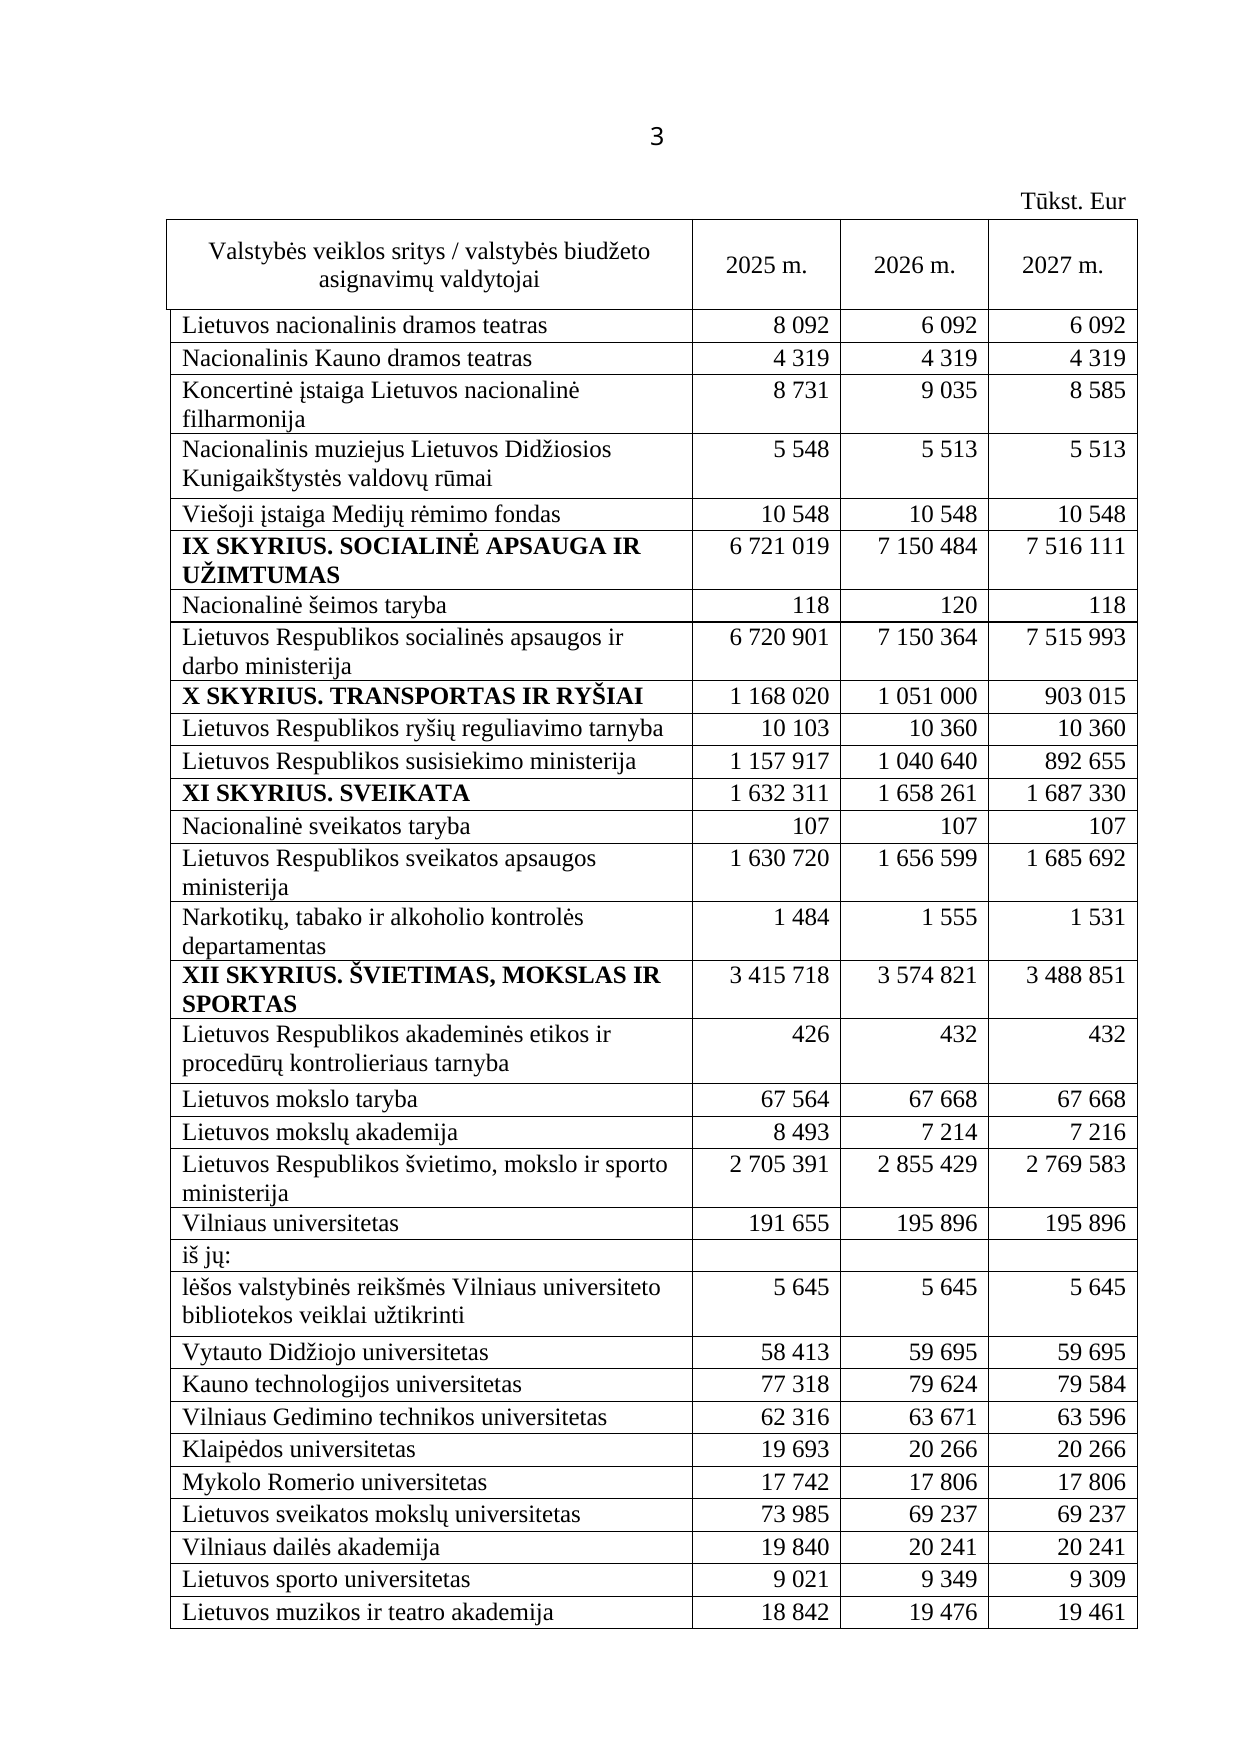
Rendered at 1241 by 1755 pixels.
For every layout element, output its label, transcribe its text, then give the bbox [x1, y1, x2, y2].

table_cell 5 645 [693, 1272, 840, 1336]
table_cell Lietuvos Respublikos sveikatos apsaugos ministerija [171, 844, 692, 901]
table_cell 20 241 [841, 1532, 988, 1563]
table_cell 892 655 [989, 746, 1137, 777]
table_cell 18 842 [693, 1597, 840, 1628]
table_cell 19 693 [693, 1434, 840, 1466]
table_cell 5 645 [841, 1272, 988, 1336]
table_cell Vilniaus dailės akademija [171, 1532, 692, 1563]
table_cell 20 266 [841, 1434, 988, 1466]
table_cell Koncertinė įstaiga Lietuvos nacionalinė filharmonija [171, 375, 692, 433]
table_cell 77 318 [693, 1369, 840, 1401]
table_cell 2 705 391 [693, 1149, 840, 1207]
table_cell 1 630 720 [693, 844, 840, 901]
table_cell 2 769 583 [989, 1149, 1137, 1207]
table_cell Viešoji įstaiga Medijų rėmimo fondas [171, 499, 692, 530]
table_cell 118 [989, 590, 1137, 621]
table_cell 7 150 484 [841, 531, 988, 589]
table_cell 9 021 [693, 1564, 840, 1596]
table_cell 3 488 851 [989, 961, 1137, 1018]
table_cell iš jų: [171, 1240, 692, 1271]
table_cell [166, 960, 170, 1018]
table_cell Lietuvos nacionalinis dramos teatras [171, 310, 692, 342]
table_cell [166, 621, 170, 680]
table_cell [166, 1207, 170, 1239]
table_cell 6 092 [841, 310, 988, 342]
table_cell Lietuvos sporto universitetas [171, 1564, 692, 1596]
table_cell 5 513 [841, 434, 988, 498]
table_cell 4 319 [989, 343, 1137, 374]
table_cell Vytauto Didžiojo universitetas [171, 1337, 692, 1368]
table_cell [166, 843, 170, 901]
table_cell 195 896 [841, 1208, 988, 1239]
table_cell 432 [841, 1019, 988, 1083]
table_cell 3 574 821 [841, 961, 988, 1018]
table_cell Valstybės veiklos sritys / valstybės biudžeto asignavimų valdytojai [167, 220, 692, 309]
table_cell XI SKYRIUS. SVEIKATA [171, 779, 692, 810]
table_cell [166, 778, 170, 810]
table_header [841, 186, 989, 219]
table_cell 107 [693, 811, 840, 842]
table_cell 10 103 [693, 714, 840, 745]
table_cell 7 515 993 [989, 623, 1137, 680]
table_cell 4 319 [693, 343, 840, 374]
table_cell Kauno technologijos universitetas [171, 1369, 692, 1401]
table_cell 118 [693, 590, 840, 621]
table_cell 3 415 718 [693, 961, 840, 1018]
table_cell [166, 374, 170, 433]
table_cell Vilniaus universitetas [171, 1208, 692, 1239]
table_cell 1 531 [989, 902, 1137, 959]
table_cell 5 548 [693, 434, 840, 498]
table_cell [166, 1083, 170, 1116]
table_cell [166, 498, 170, 530]
table_cell [693, 1240, 840, 1271]
table_cell Lietuvos sveikatos mokslų universitetas [171, 1499, 692, 1531]
table_cell [166, 1531, 170, 1563]
table_cell 9 309 [989, 1564, 1137, 1596]
table_cell [166, 1018, 170, 1083]
table_cell [166, 1466, 170, 1498]
table_cell 6 721 019 [693, 531, 840, 589]
table_cell 5 645 [989, 1272, 1137, 1336]
table_cell [166, 680, 170, 712]
table_cell 107 [841, 811, 988, 842]
table_cell 7 516 111 [989, 531, 1137, 589]
table_cell 107 [989, 811, 1137, 842]
table_cell 6 720 901 [693, 623, 840, 680]
table_cell Lietuvos muzikos ir teatro akademija [171, 1597, 692, 1628]
table_cell [989, 1240, 1137, 1271]
table_cell [166, 1433, 170, 1466]
table_cell 191 655 [693, 1208, 840, 1239]
table_cell [841, 1240, 988, 1271]
table_cell 2025 m. [693, 220, 840, 309]
table_cell [166, 1596, 170, 1628]
table_cell 4 319 [841, 343, 988, 374]
table_cell X SKYRIUS. TRANSPORTAS IR RYŠIAI [171, 681, 692, 712]
table_cell 7 150 364 [841, 623, 988, 680]
table_cell 19 476 [841, 1597, 988, 1628]
table_cell 1 632 311 [693, 779, 840, 810]
table_cell 2 855 429 [841, 1149, 988, 1207]
table_cell 73 985 [693, 1499, 840, 1531]
table_cell 1 555 [841, 902, 988, 959]
table_cell [166, 530, 170, 589]
table_cell Narkotikų, tabako ir alkoholio kontrolės departamentas [171, 902, 692, 959]
table_cell 10 360 [841, 714, 988, 745]
table_cell Nacionalinė sveikatos taryba [171, 811, 692, 842]
table_cell 63 671 [841, 1402, 988, 1433]
table_cell 67 668 [989, 1084, 1137, 1116]
table_cell [166, 1239, 170, 1271]
table_cell Lietuvos Respublikos ryšių reguliavimo tarnyba [171, 714, 692, 745]
table_cell [166, 901, 170, 959]
table_cell 9 035 [841, 375, 988, 433]
table_cell Lietuvos Respublikos akademinės etikos ir procedūrų kontrolieriaus tarnyba [171, 1019, 692, 1083]
table_cell 10 548 [693, 499, 840, 530]
table_cell Lietuvos Respublikos švietimo, mokslo ir sporto ministerija [171, 1149, 692, 1207]
table_cell [166, 589, 170, 621]
table_cell 432 [989, 1019, 1137, 1083]
table_cell 1 687 330 [989, 779, 1137, 810]
table_cell Nacionalinis Kauno dramos teatras [171, 343, 692, 374]
table_cell [166, 433, 170, 498]
table_cell 10 360 [989, 714, 1137, 745]
table_cell [166, 713, 170, 745]
table_cell [166, 1401, 170, 1433]
table_header [166, 186, 692, 219]
table_cell 8 731 [693, 375, 840, 433]
table_cell IX SKYRIUS. SOCIALINĖ APSAUGA IR UŽIMTUMAS [171, 531, 692, 589]
table_cell 17 742 [693, 1467, 840, 1498]
table_cell [166, 1271, 170, 1336]
table_cell Mykolo Romerio universitetas [171, 1467, 692, 1498]
table_cell 1 168 020 [693, 681, 840, 712]
table_cell [166, 342, 170, 374]
table_cell 2026 m. [841, 220, 988, 309]
table_cell 1 685 692 [989, 844, 1137, 901]
table_cell Lietuvos mokslų akademija [171, 1117, 692, 1148]
table_cell [166, 1336, 170, 1368]
table_cell 19 840 [693, 1532, 840, 1563]
table_cell 20 266 [989, 1434, 1137, 1466]
table_cell 58 413 [693, 1337, 840, 1368]
table_cell [166, 1563, 170, 1596]
table_cell [166, 1498, 170, 1531]
table_cell 69 237 [841, 1499, 988, 1531]
table_cell 67 668 [841, 1084, 988, 1116]
table_cell 20 241 [989, 1532, 1137, 1563]
table_header Tūkst. Eur [989, 186, 1137, 219]
table_cell 7 214 [841, 1117, 988, 1148]
table_cell lėšos valstybinės reikšmės Vilniaus universiteto bibliotekos veiklai užtikrinti [171, 1272, 692, 1336]
table_cell 1 040 640 [841, 746, 988, 777]
table_cell 120 [841, 590, 988, 621]
table_cell Lietuvos Respublikos susisiekimo ministerija [171, 746, 692, 777]
table_cell 17 806 [841, 1467, 988, 1498]
table_cell 10 548 [989, 499, 1137, 530]
table_cell 59 695 [841, 1337, 988, 1368]
table_cell 79 624 [841, 1369, 988, 1401]
table_cell 9 349 [841, 1564, 988, 1596]
table_cell Nacionalinė šeimos taryba [171, 590, 692, 621]
table_cell Klaipėdos universitetas [171, 1434, 692, 1466]
table_cell 6 092 [989, 310, 1137, 342]
table_header [693, 186, 841, 219]
table_cell 1 157 917 [693, 746, 840, 777]
table_cell Nacionalinis muziejus Lietuvos Didžiosios Kunigaikštystės valdovų rūmai [171, 434, 692, 498]
table_cell 8 585 [989, 375, 1137, 433]
table_cell 7 216 [989, 1117, 1137, 1148]
table_cell 59 695 [989, 1337, 1137, 1368]
table_cell [166, 745, 170, 777]
table_cell 8 092 [693, 310, 840, 342]
table_cell [166, 1148, 170, 1207]
table_cell 5 513 [989, 434, 1137, 498]
table_cell Lietuvos mokslo taryba [171, 1084, 692, 1116]
table_cell XII SKYRIUS. ŠVIETIMAS, MOKSLAS IR SPORTAS [171, 961, 692, 1018]
table_cell 17 806 [989, 1467, 1137, 1498]
table_cell 67 564 [693, 1084, 840, 1116]
table_cell 19 461 [989, 1597, 1137, 1628]
table_cell [166, 810, 170, 842]
table_cell Vilniaus Gedimino technikos universitetas [171, 1402, 692, 1433]
table_cell 63 596 [989, 1402, 1137, 1433]
table_cell [166, 1368, 170, 1401]
table_cell 426 [693, 1019, 840, 1083]
table_cell 2027 m. [989, 220, 1137, 309]
table_cell 62 316 [693, 1402, 840, 1433]
table_cell 79 584 [989, 1369, 1137, 1401]
table_cell 903 015 [989, 681, 1137, 712]
table_cell 1 484 [693, 902, 840, 959]
table_cell 195 896 [989, 1208, 1137, 1239]
table_cell 1 656 599 [841, 844, 988, 901]
table_cell 1 658 261 [841, 779, 988, 810]
table_cell 1 051 000 [841, 681, 988, 712]
table_cell 69 237 [989, 1499, 1137, 1531]
table_cell 10 548 [841, 499, 988, 530]
table_cell 8 493 [693, 1117, 840, 1148]
table_cell Lietuvos Respublikos socialinės apsaugos ir darbo ministerija [171, 623, 692, 680]
table_cell [166, 1116, 170, 1148]
table_cell [166, 310, 170, 342]
